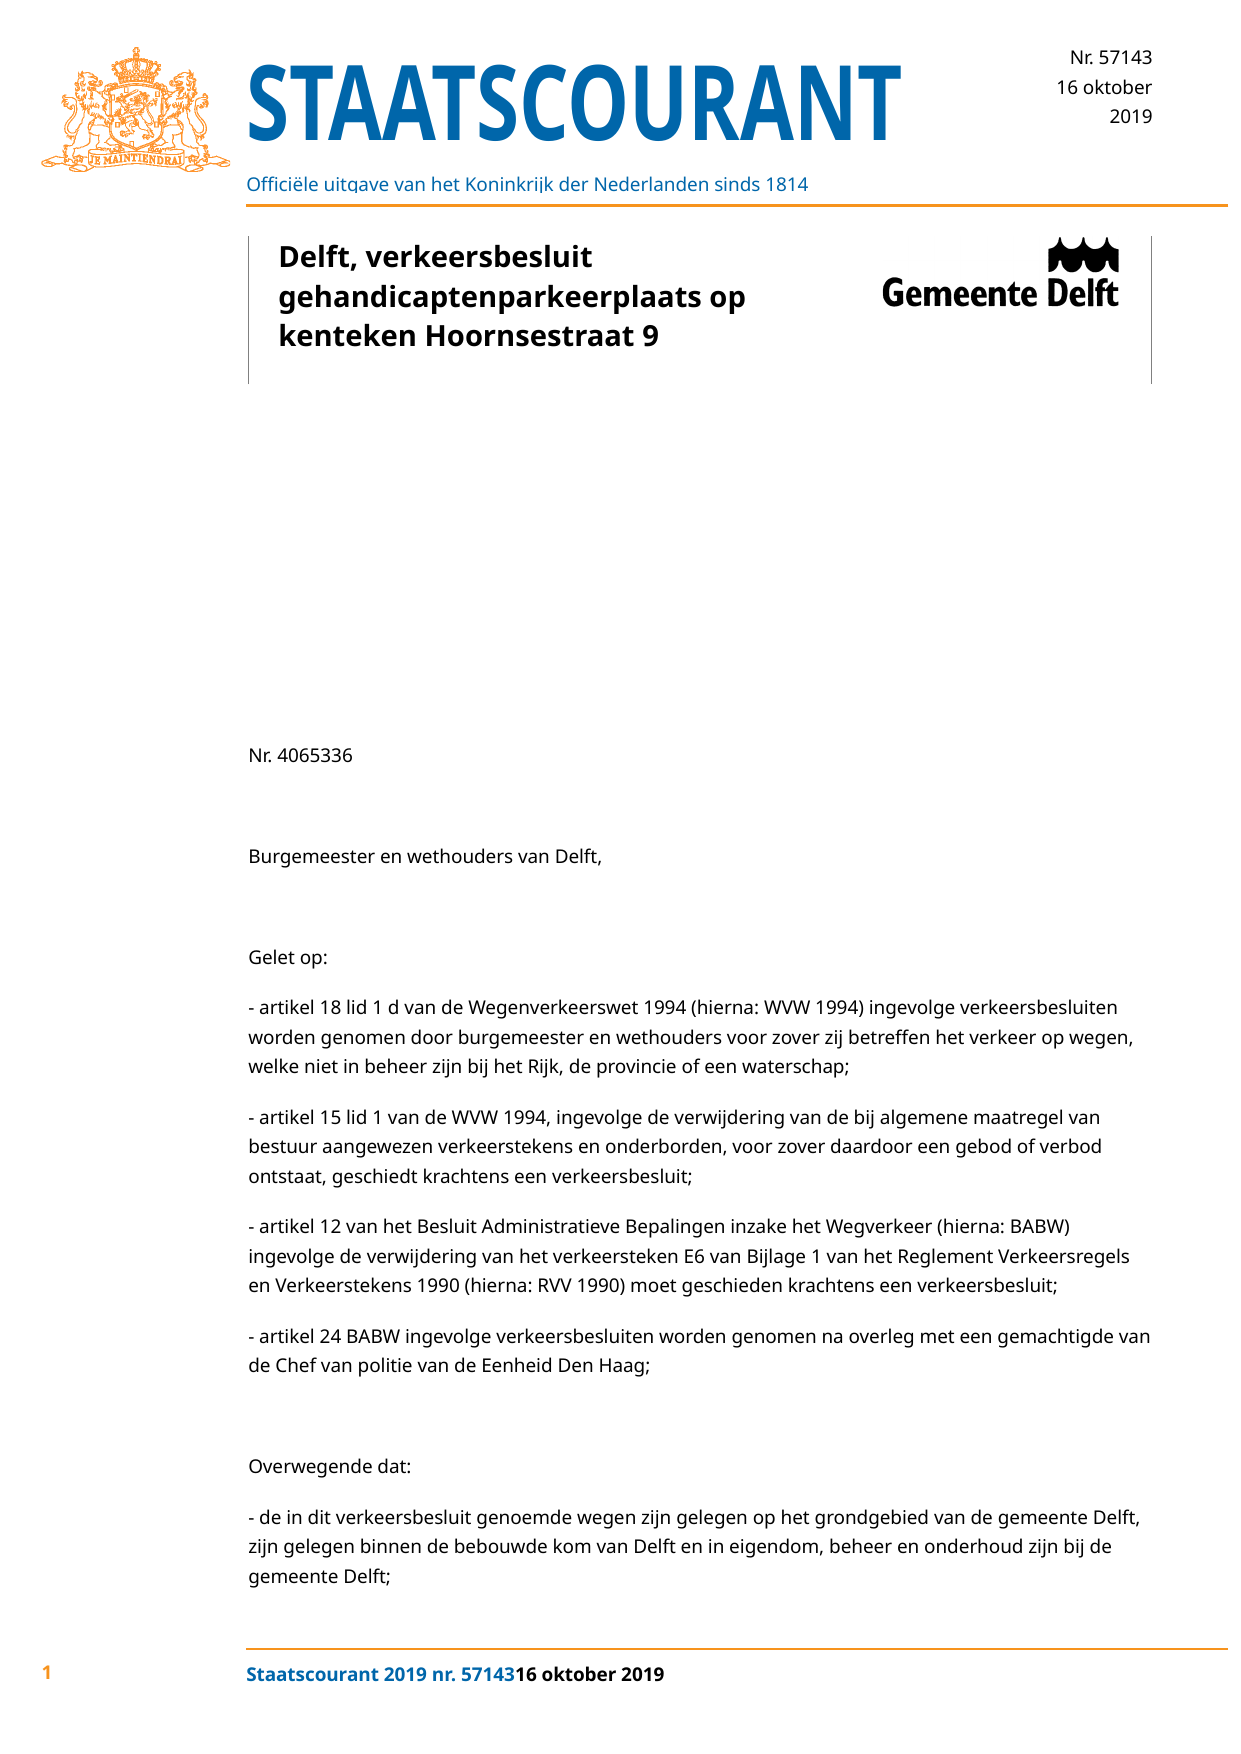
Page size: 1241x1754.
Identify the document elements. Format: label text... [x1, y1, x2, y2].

picture [882, 236, 1119, 309]
text - de in dit verkeersbesluit genoemde wegen zijn gelegen op het grondgebied van de gemeente Delft, zijn gelegen binnen de bebouwde kom van Delft en in eigendom, beheer en onderhoud zijn bij de gemeente Delft; [248, 1504, 1152, 1589]
text Burgemeester en wethouders van Delft, [248, 843, 1152, 869]
text - artikel 24 BABW ingevolge verkeersbesluiten worden genomen na overleg met een gemachtigde van de Chef van politie van de Eenheid Den Haag; [248, 1323, 1152, 1378]
text - artikel 12 van het Besluit Administratieve Bepalingen inzake het Wegverkeer (hierna: BABW) ingevolge de verwijdering van het verkeersteken E6 van Bijlage 1 van het Reglement Verkeersregels en Verkeerstekens 1990 (hierna: RVV 1990) moet geschieden krachtens een verkeersbesluit; [248, 1213, 1152, 1298]
text Overwegende dat: [248, 1453, 1152, 1479]
text Nr. 4065336 [248, 742, 1152, 768]
text - artikel 15 lid 1 van de WVW 1994, ingevolge de verwijdering van de bij algemene maatregel van bestuur aangewezen verkeerstekens en onderborden, voor zover daardoor een gebod of verbod ontstaat, geschiedt krachtens een verkeersbesluit; [248, 1104, 1152, 1189]
text - artikel 18 lid 1 d van de Wegenverkeerswet 1994 (hierna: WVW 1994) ingevolge verkeersbesluiten worden genomen door burgemeester en wethouders voor zover zij betreffen het verkeer op wegen, welke niet in beheer zijn bij het Rijk, de provincie of een waterschap; [248, 994, 1152, 1079]
text Gelet op: [248, 944, 1152, 969]
picture [41, 47, 231, 172]
table_header Delft, verkeersbesluit gehandicaptenparkeerplaats op kenteken Hoornsestraat 9 [249, 236, 850, 384]
table_header [850, 236, 1151, 384]
